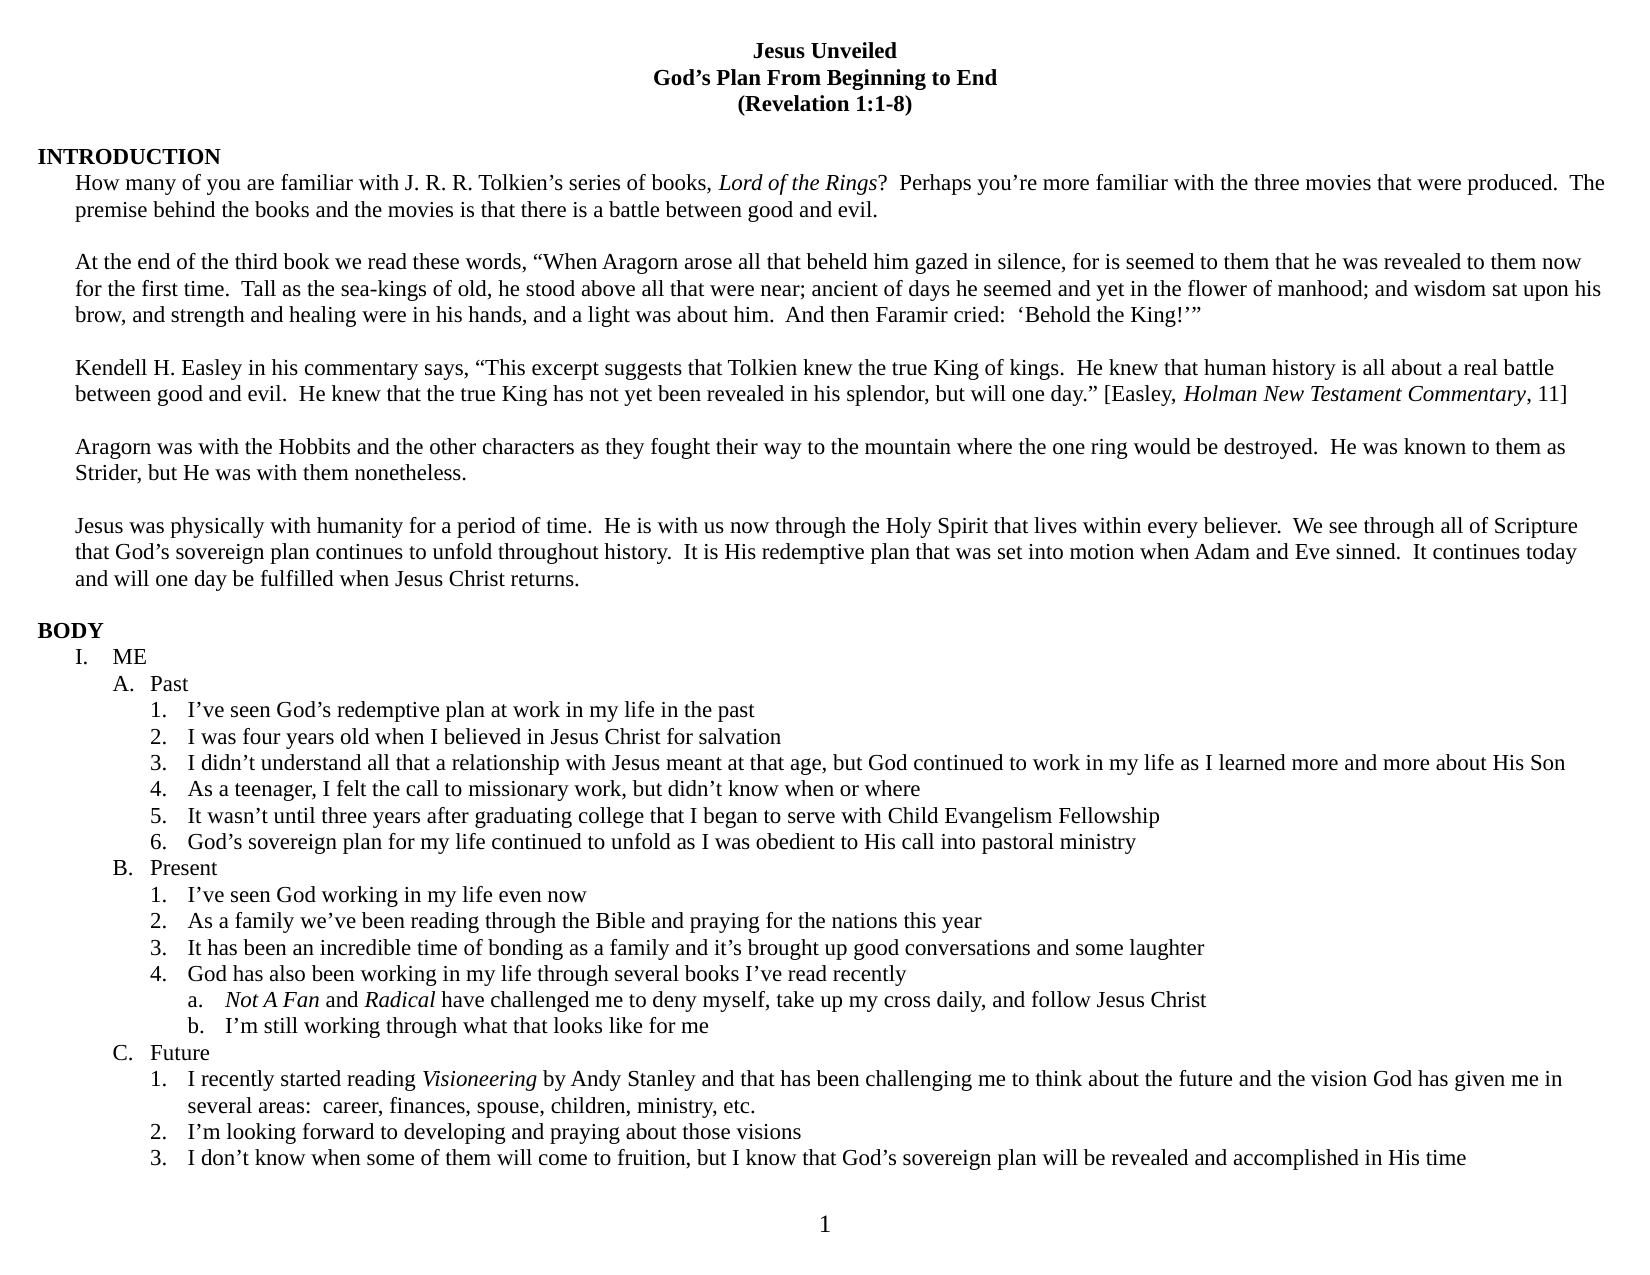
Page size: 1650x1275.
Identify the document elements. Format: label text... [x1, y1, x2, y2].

list Future [112, 1039, 1612, 1065]
text How many of you are familiar with J. R. R. Tolkien’s series of books, Lord of the Rings? Perhaps you’re more familiar with the three movies that were produced. The premise behind the books and the movies is that there is a battle between good and evil. [75, 169, 1612, 222]
list It wasn’t until three years after graduating college that I began to serve with Child Evangelism Fellowship [150, 802, 1612, 828]
list I recently started reading Visioneering by Andy Stanley and that has been challenging me to think about the future and the vision God has given me in several areas: career, finances, spouse, children, ministry, etc. [150, 1065, 1612, 1118]
list I don’t know when some of them will come to fruition, but I know that God’s sovereign plan will be revealed and accomplished in His time [150, 1144, 1612, 1171]
list Present [112, 854, 1612, 881]
list I’ve seen God’s redemptive plan at work in my life in the past [150, 696, 1612, 723]
list As a teenager, I felt the call to missionary work, but didn’t know when or where [150, 775, 1612, 802]
text BODY [37, 617, 1612, 644]
text Kendell H. Easley in his commentary says, “This excerpt suggests that Tolkien knew the true King of kings. He knew that human history is all about a real battle between good and evil. He knew that the true King has not yet been revealed in his splendor, but will one day.” [Easley, Holman New Testament Commentary, 11] [75, 354, 1612, 406]
list God has also been working in my life through several books I’ve read recently [150, 960, 1612, 986]
text (Revelation 1:1-8) [37, 90, 1612, 117]
list Past [112, 670, 1612, 696]
text Jesus Unveiled [37, 37, 1612, 64]
list God’s sovereign plan for my life continued to unfold as I was obedient to His call into pastoral ministry [150, 828, 1612, 854]
list As a family we’ve been reading through the Bible and praying for the nations this year [150, 907, 1612, 933]
list It has been an incredible time of bonding as a family and it’s brought up good conversations and some laughter [150, 933, 1612, 960]
list I’m looking forward to developing and praying about those visions [150, 1118, 1612, 1144]
list Not A Fan and Radical have challenged me to deny myself, take up my cross daily, and follow Jesus Christ [187, 986, 1612, 1013]
list I didn’t understand all that a relationship with Jesus meant at that age, but God continued to work in my life as I learned more and more about His Son [150, 749, 1612, 775]
list ME [75, 644, 1612, 670]
list I’ve seen God working in my life even now [150, 881, 1612, 907]
text INTRODUCTION [37, 143, 1612, 169]
text At the end of the third book we read these words, “When Aragorn arose all that beheld him gazed in silence, for is seemed to them that he was revealed to them now for the first time. Tall as the sea-kings of old, he stood above all that were near; ancient of days he seemed and yet in the flower of manhood; and wisdom sat upon his brow, and strength and healing were in his hands, and a light was about him. And then Faramir cried: ‘Behold the King!’” [75, 248, 1612, 327]
text Aragorn was with the Hobbits and the other characters as they fought their way to the mountain where the one ring would be destroyed. He was known to them as Strider, but He was with them nonetheless. [75, 433, 1612, 486]
text God’s Plan From Beginning to End [37, 64, 1612, 90]
text Jesus was physically with humanity for a period of time. He is with us now through the Holy Spirit that lives within every believer. We see through all of Scripture that God’s sovereign plan continues to unfold throughout history. It is His redemptive plan that was set into motion when Adam and Eve sinned. It continues today and will one day be fulfilled when Jesus Christ returns. [75, 512, 1612, 591]
list I was four years old when I believed in Jesus Christ for salvation [150, 723, 1612, 749]
list I’m still working through what that looks like for me [187, 1013, 1612, 1039]
